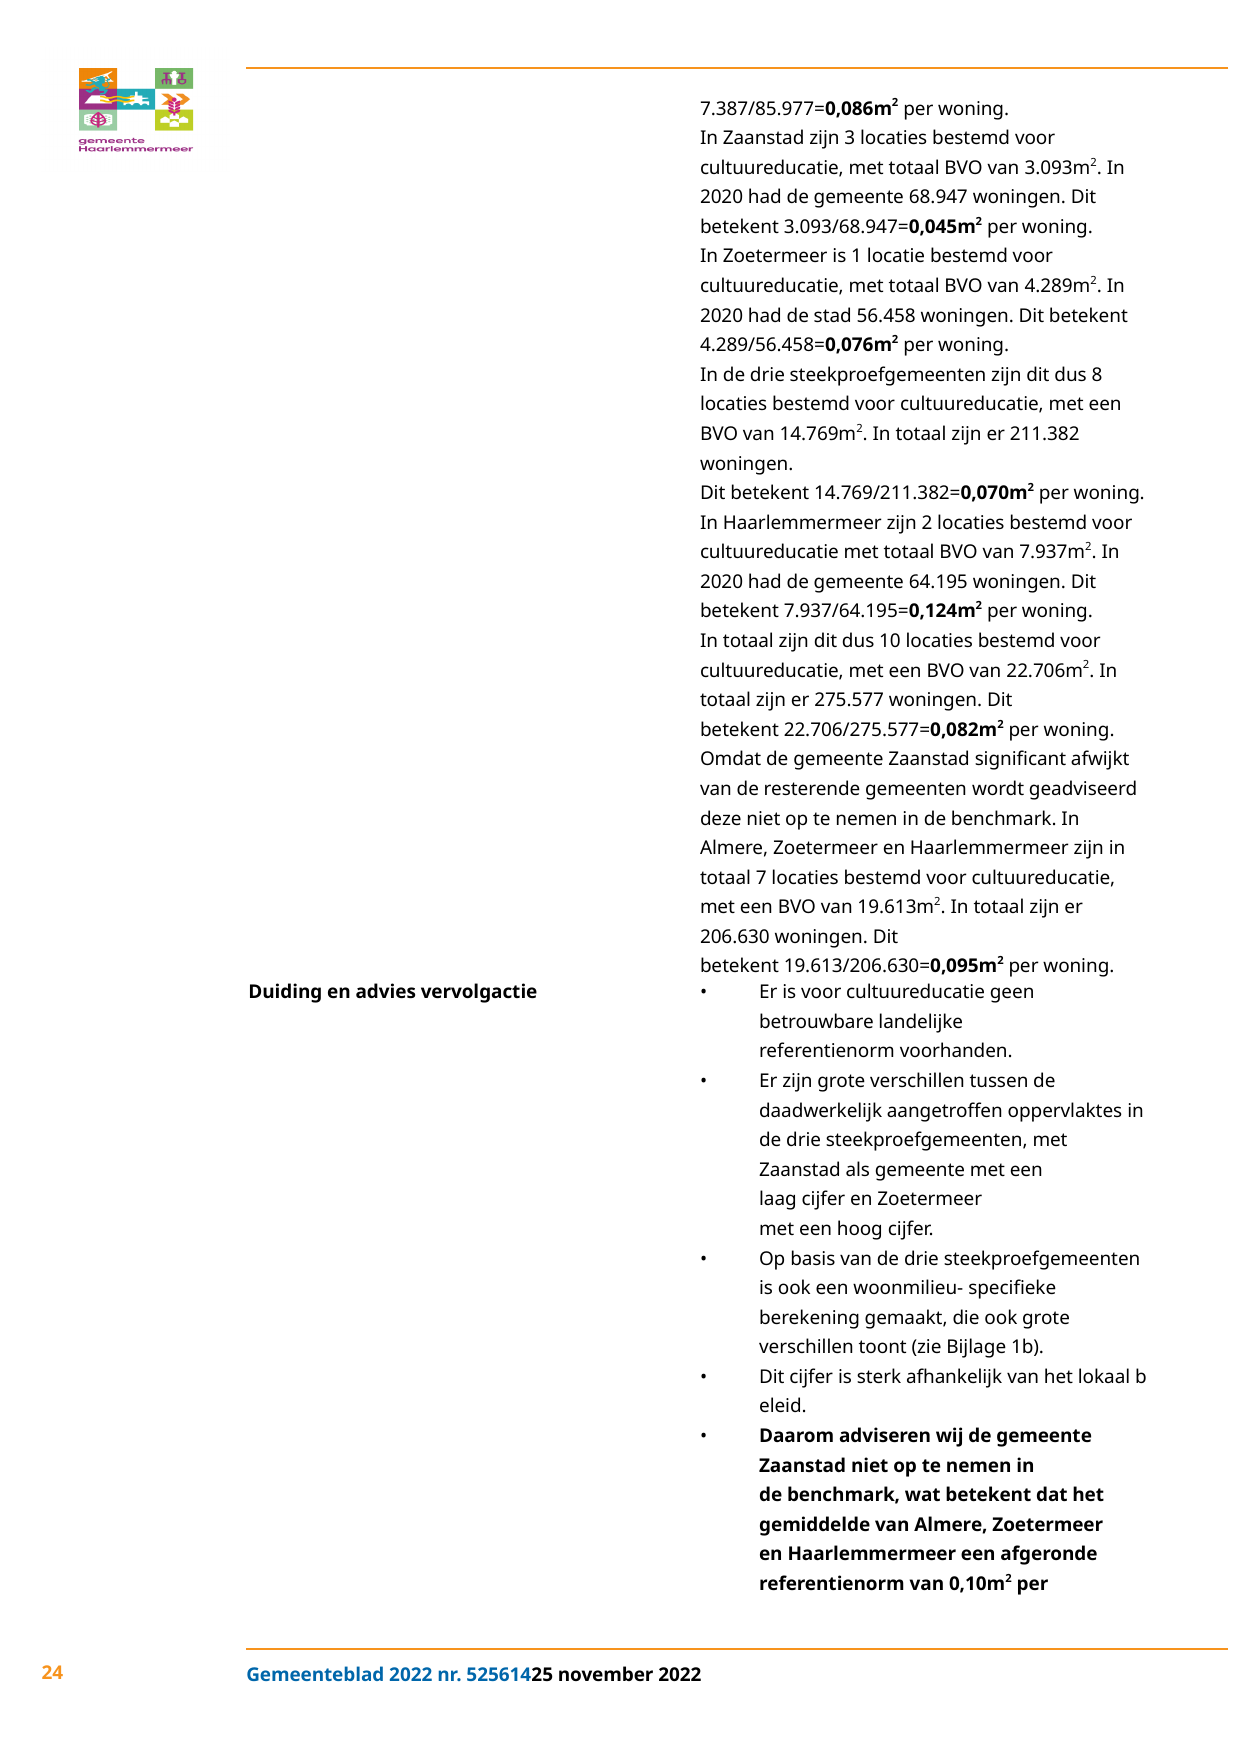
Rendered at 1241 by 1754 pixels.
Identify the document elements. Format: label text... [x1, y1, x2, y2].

table_cell Duiding en advies vervolgactie [248, 979, 700, 1596]
picture [41, 47, 231, 172]
table_cell Er is voor cultuureducatie geen betrouwbare landelijke referentienorm voorhanden. Er zijn grote verschillen tussen de daadwerkelijk aangetroffen oppervlaktes in de drie steekproefgemeenten, met Zaanstad als gemeente met een laag cijfer en Zoetermeer met een hoog cijfer. Op basis van de drie steekproefgemeenten is ook een woonmilieu- specifieke berekening gemaakt, die ook grote verschillen toont (zie Bijlage 1b). Dit cijfer is sterk afhankelijk van het lokaal beleid. Daarom adviseren wij de gemeente Zaanstad niet op te nemen in de benchmark, wat betekent dat het gemiddelde van Almere, Zoetermeer en Haarlemmermeer een afgeronde referentienorm van 0,10m2 per [700, 979, 1152, 1596]
table_cell [248, 95, 700, 978]
table_cell 7.387/85.977=0,086m2 per woning. In Zaanstad zijn 3 locaties bestemd voor cultuureducatie, met totaal BVO van 3.093m2. In 2020 had de gemeente 68.947 woningen. Dit betekent 3.093/68.947=0,045m2 per woning. In Zoetermeer is 1 locatie bestemd voor cultuureducatie, met totaal BVO van 4.289m2. In 2020 had de stad 56.458 woningen. Dit betekent 4.289/56.458=0,076m2 per woning. In de drie steekproefgemeenten zijn dit dus 8 locaties bestemd voor cultuureducatie, met een BVO van 14.769m2. In totaal zijn er 211.382 woningen. Dit betekent 14.769/211.382=0,070m2 per woning. In Haarlemmermeer zijn 2 locaties bestemd voor cultuureducatie met totaal BVO van 7.937m2. In 2020 had de gemeente 64.195 woningen. Dit betekent 7.937/64.195=0,124m2 per woning. In totaal zijn dit dus 10 locaties bestemd voor cultuureducatie, met een BVO van 22.706m2. In totaal zijn er 275.577 woningen. Dit betekent 22.706/275.577=0,082m2 per woning. Omdat de gemeente Zaanstad significant afwijkt van de resterende gemeenten wordt geadviseerd deze niet op te nemen in de benchmark. In Almere, Zoetermeer en Haarlemmermeer zijn in totaal 7 locaties bestemd voor cultuureducatie, met een BVO van 19.613m2. In totaal zijn er 206.630 woningen. Dit betekent 19.613/206.630=0,095m2 per woning. [700, 95, 1152, 978]
